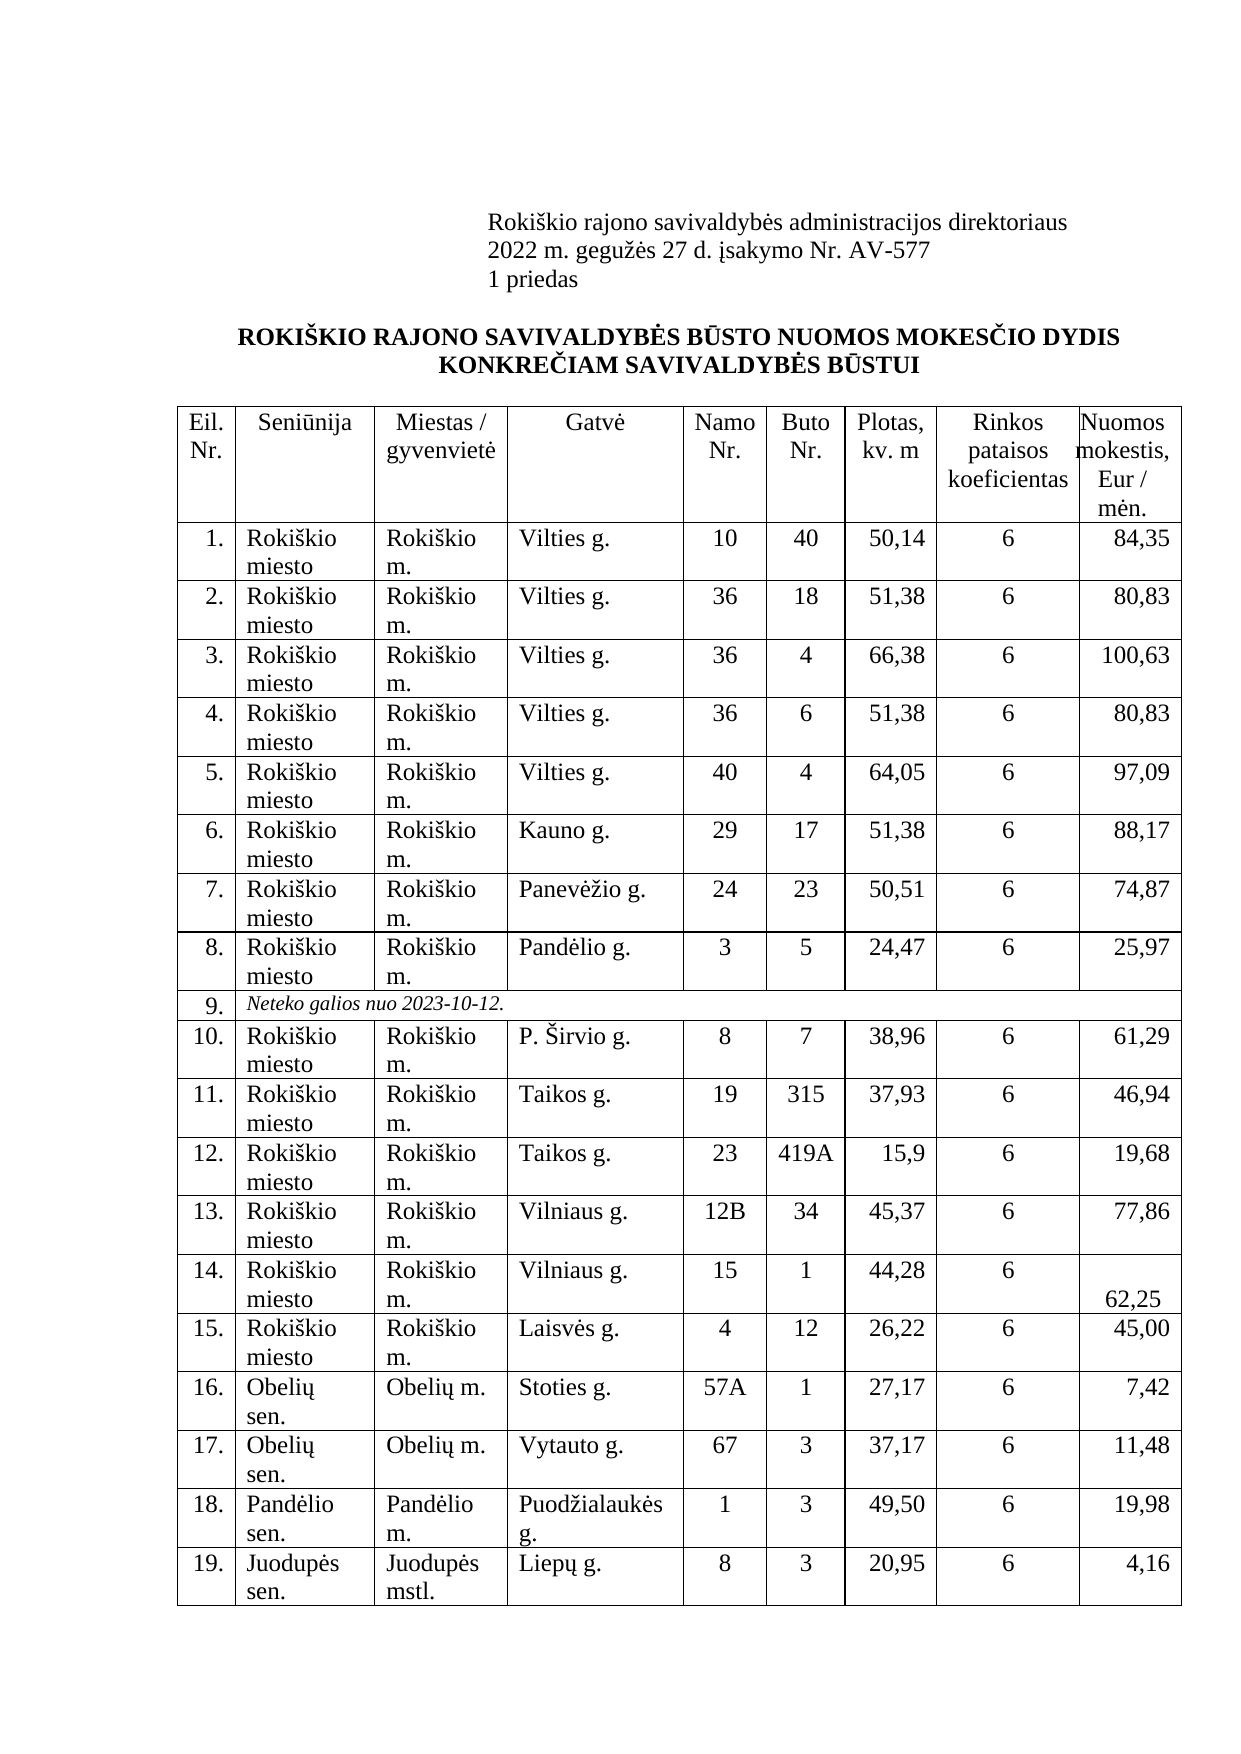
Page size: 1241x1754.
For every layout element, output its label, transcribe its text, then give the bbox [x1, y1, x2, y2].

table_cell 8 [684, 1548, 766, 1605]
table_cell 3 [767, 1489, 844, 1547]
table_cell 19. [178, 1548, 235, 1605]
table_cell Rokiškio m. [375, 1138, 507, 1195]
table_cell 74,87 [1080, 874, 1181, 931]
table_cell Pandėlio m. [375, 1489, 507, 1547]
table_cell 1 [767, 1255, 844, 1312]
table_cell 3 [684, 933, 766, 990]
table_cell 62,25 [1080, 1255, 1181, 1312]
table_cell 6 [937, 1255, 1079, 1312]
table_cell 97,09 [1080, 757, 1181, 814]
table_cell 14. [178, 1255, 235, 1312]
table_cell Rokiškio m. [375, 933, 507, 990]
table_cell Taikos g. [508, 1079, 683, 1137]
table_cell 17. [178, 1431, 235, 1488]
table_cell 6 [937, 874, 1079, 931]
table_cell Vilties g. [508, 523, 683, 580]
table_cell 419A [767, 1138, 844, 1195]
table_cell 4 [684, 1314, 766, 1371]
table_cell 6. [178, 815, 235, 873]
text 2022 m. gegužės 27 d. įsakymo Nr. AV-577 [487, 235, 1181, 264]
table_cell Rokiškio miesto [236, 933, 374, 990]
table_cell 8. [178, 933, 235, 990]
table_cell 6 [937, 1314, 1079, 1371]
table_cell Rokiškio m. [375, 815, 507, 873]
table_cell 15. [178, 1314, 235, 1371]
table_cell Rokiškio miesto [236, 1138, 374, 1195]
table_cell 19,68 [1080, 1138, 1181, 1195]
table_cell 40 [767, 523, 844, 580]
table_cell 12. [178, 1138, 235, 1195]
table_cell 10 [684, 523, 766, 580]
table_cell 37,17 [846, 1431, 936, 1488]
table_cell 50,51 [846, 874, 936, 931]
table_cell Rokiškio m. [375, 1314, 507, 1371]
table_cell Rokiškio m. [375, 1079, 507, 1137]
table_header Gatvė [508, 407, 683, 522]
table_header Nuomos mokestis, Eur / mėn. [1080, 407, 1181, 522]
table_cell 34 [767, 1196, 844, 1254]
table_cell 2. [178, 581, 235, 639]
table_cell 10. [178, 1021, 235, 1078]
table_cell Laisvės g. [508, 1314, 683, 1371]
table_cell Rokiškio miesto [236, 815, 374, 873]
table_cell 6 [937, 933, 1079, 990]
table_header Seniūnija [236, 407, 374, 522]
table_cell Rokiškio miesto [236, 523, 374, 580]
table_cell 1 [767, 1372, 844, 1429]
table_cell Rokiškio miesto [236, 1079, 374, 1137]
table_cell Pandėlio g. [508, 933, 683, 990]
table_cell 6 [937, 815, 1079, 873]
table_cell 1 [684, 1489, 766, 1547]
table_header Plotas, kv. m [846, 407, 936, 522]
table_cell 4 [767, 640, 844, 697]
table_cell 29 [684, 815, 766, 873]
table_cell 18 [767, 581, 844, 639]
table_cell 6 [937, 698, 1079, 756]
table_cell 26,22 [846, 1314, 936, 1371]
table_cell 16. [178, 1372, 235, 1429]
table_cell 11. [178, 1079, 235, 1137]
table_cell 64,05 [846, 757, 936, 814]
table_cell 3. [178, 640, 235, 697]
table_cell 51,38 [846, 581, 936, 639]
table_cell Juodupės mstl. [375, 1548, 507, 1605]
table_cell 6 [937, 581, 1079, 639]
table_header Eil. Nr. [178, 407, 235, 522]
table_cell 61,29 [1080, 1021, 1181, 1078]
table_cell 7 [767, 1021, 844, 1078]
table_cell 6 [937, 1489, 1079, 1547]
table_cell 88,17 [1080, 815, 1181, 873]
table_cell 1. [178, 523, 235, 580]
table_cell Obelių sen. [236, 1431, 374, 1488]
table_cell 12 [767, 1314, 844, 1371]
table_cell 77,86 [1080, 1196, 1181, 1254]
table_cell Rokiškio m. [375, 757, 507, 814]
table_cell 49,50 [846, 1489, 936, 1547]
table_cell Rokiškio miesto [236, 581, 374, 639]
table_cell Liepų g. [508, 1548, 683, 1605]
table_cell 315 [767, 1079, 844, 1137]
table_cell 4 [767, 757, 844, 814]
table_cell Vilties g. [508, 757, 683, 814]
table_cell Vilniaus g. [508, 1196, 683, 1254]
table_header Namo Nr. [684, 407, 766, 522]
table_cell Rokiškio m. [375, 1255, 507, 1312]
table_cell Pandėlio sen. [236, 1489, 374, 1547]
table_cell Vilties g. [508, 698, 683, 756]
table_cell 67 [684, 1431, 766, 1488]
table_cell 6 [937, 1196, 1079, 1254]
table_cell 6 [937, 757, 1079, 814]
table_cell 6 [937, 1548, 1079, 1605]
table_cell Rokiškio miesto [236, 874, 374, 931]
table_cell Rokiškio m. [375, 698, 507, 756]
table_cell P. Širvio g. [508, 1021, 683, 1078]
table_cell Rokiškio m. [375, 1021, 507, 1078]
table_cell Rokiškio miesto [236, 1314, 374, 1371]
table_cell 6 [937, 1079, 1079, 1137]
table_cell 20,95 [846, 1548, 936, 1605]
table_cell 4,16 [1080, 1548, 1181, 1605]
table_cell 8 [684, 1021, 766, 1078]
table_cell 7. [178, 874, 235, 931]
table_cell 7,42 [1080, 1372, 1181, 1429]
table_cell 15 [684, 1255, 766, 1312]
table_cell 57A [684, 1372, 766, 1429]
table_cell 27,17 [846, 1372, 936, 1429]
table_cell 38,96 [846, 1021, 936, 1078]
table_cell Stoties g. [508, 1372, 683, 1429]
table_cell 51,38 [846, 815, 936, 873]
table_cell 15,9 [846, 1138, 936, 1195]
text ROKIŠKIO RAJONO SAVIVALDYBĖS BŪSTO NUOMOS MOKESČIO DYDIS KONKREČIAM SAVIVALDYBĖS BŪSTUI [177, 322, 1181, 379]
table_cell Vilniaus g. [508, 1255, 683, 1312]
table_cell 6 [937, 1021, 1079, 1078]
table_cell Obelių sen. [236, 1372, 374, 1429]
table_cell Vytauto g. [508, 1431, 683, 1488]
table_header Buto Nr. [767, 407, 844, 522]
table_cell Rokiškio m. [375, 640, 507, 697]
table_cell Rokiškio m. [375, 1196, 507, 1254]
text 1 priedas [487, 264, 1181, 293]
table_cell 50,14 [846, 523, 936, 580]
table_cell 6 [937, 1138, 1079, 1195]
table_cell Obelių m. [375, 1372, 507, 1429]
table_cell Rokiškio miesto [236, 757, 374, 814]
table_cell 46,94 [1080, 1079, 1181, 1137]
table_cell Panevėžio g. [508, 874, 683, 931]
table_cell Rokiškio miesto [236, 698, 374, 756]
table_cell Vilties g. [508, 640, 683, 697]
table_cell 11,48 [1080, 1431, 1181, 1488]
table_cell Rokiškio miesto [236, 1021, 374, 1078]
table_cell 24,47 [846, 933, 936, 990]
table_cell 80,83 [1080, 581, 1181, 639]
table_cell 44,28 [846, 1255, 936, 1312]
table_cell 36 [684, 698, 766, 756]
table_cell 40 [684, 757, 766, 814]
table_cell 84,35 [1080, 523, 1181, 580]
table_cell Obelių m. [375, 1431, 507, 1488]
table_cell 6 [937, 1431, 1079, 1488]
table_cell Rokiškio miesto [236, 1255, 374, 1312]
table_header Miestas / gyvenvietė [375, 407, 507, 522]
table_cell Puodžialaukės g. [508, 1489, 683, 1547]
table_cell 51,38 [846, 698, 936, 756]
table_cell 6 [937, 1372, 1079, 1429]
table_cell 23 [767, 874, 844, 931]
table_cell 3 [767, 1431, 844, 1488]
table_cell Taikos g. [508, 1138, 683, 1195]
table_cell 6 [767, 698, 844, 756]
table_cell 17 [767, 815, 844, 873]
table_cell Rokiškio m. [375, 523, 507, 580]
text Rokiškio rajono savivaldybės administracijos direktoriaus [487, 207, 1181, 235]
table_cell 6 [937, 640, 1079, 697]
table_cell 24 [684, 874, 766, 931]
table_cell 19,98 [1080, 1489, 1181, 1547]
table_cell 18. [178, 1489, 235, 1547]
table_cell 5 [767, 933, 844, 990]
table_cell 4. [178, 698, 235, 756]
table_cell 19 [684, 1079, 766, 1137]
table_cell 25,97 [1080, 933, 1181, 990]
table_cell 6 [937, 523, 1079, 580]
table_cell 36 [684, 581, 766, 639]
table_cell 66,38 [846, 640, 936, 697]
table_cell 45,37 [846, 1196, 936, 1254]
table_cell 80,83 [1080, 698, 1181, 756]
table_cell Rokiškio miesto [236, 640, 374, 697]
table_cell 13. [178, 1196, 235, 1254]
table_cell Juodupės sen. [236, 1548, 374, 1605]
table_cell 5. [178, 757, 235, 814]
table_cell 3 [767, 1548, 844, 1605]
table_cell Rokiškio m. [375, 581, 507, 639]
table_cell 100,63 [1080, 640, 1181, 697]
table_cell Rokiškio m. [375, 874, 507, 931]
table_cell 23 [684, 1138, 766, 1195]
table_cell 45,00 [1080, 1314, 1181, 1371]
table_cell 36 [684, 640, 766, 697]
table_header Rinkos pataisos koeficientas [937, 407, 1079, 522]
table_cell Kauno g. [508, 815, 683, 873]
table_cell 37,93 [846, 1079, 936, 1137]
table_cell Neteko galios nuo 2023-10-12. [236, 991, 1181, 1020]
table_cell Rokiškio miesto [236, 1196, 374, 1254]
table_cell 9. [178, 991, 235, 1020]
table_cell 12B [684, 1196, 766, 1254]
table_cell Vilties g. [508, 581, 683, 639]
